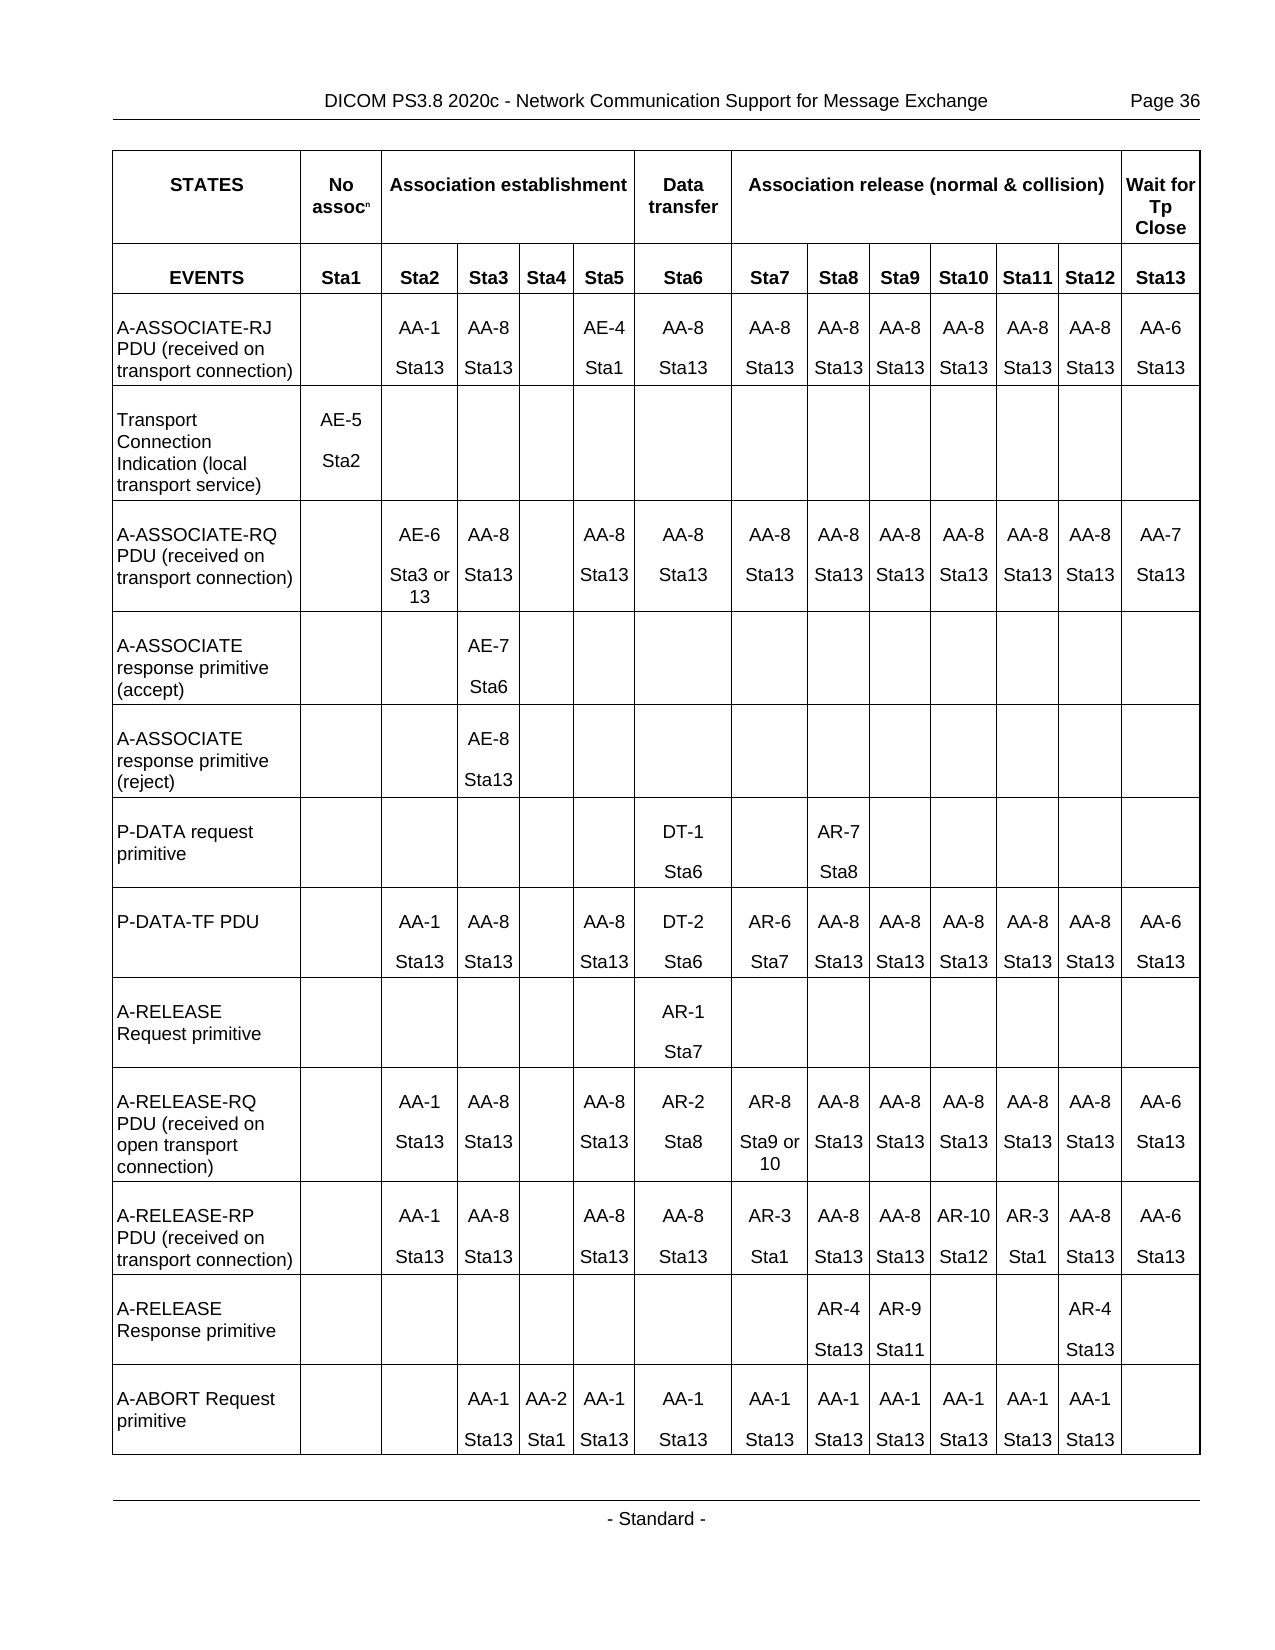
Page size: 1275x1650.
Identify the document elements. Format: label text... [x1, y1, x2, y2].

table_cell [997, 978, 1058, 1067]
table_cell [458, 978, 519, 1067]
table_cell [997, 705, 1058, 797]
table_cell Sta11 [997, 244, 1058, 292]
table_cell A-ABORT Request primitive [113, 1365, 300, 1454]
table_cell [458, 798, 519, 887]
table_cell [301, 1365, 381, 1454]
table_cell [1122, 386, 1199, 500]
table_header Association establishment [382, 151, 634, 243]
table_cell [870, 612, 930, 704]
table_cell AA-8 Sta13 [635, 1182, 731, 1274]
table_cell AA-8 Sta13 [870, 888, 930, 977]
table_cell [808, 386, 869, 500]
table_cell Sta3 [458, 244, 519, 292]
table_cell [1059, 386, 1121, 500]
table_cell [931, 1275, 996, 1364]
table_cell AR-3 Sta1 [997, 1182, 1058, 1274]
table_cell Sta8 [808, 244, 869, 292]
table_cell AR-8 Sta9 or 10 [732, 1068, 807, 1181]
table_cell A-ASSOCIATE-RJ PDU (received on transport connection) [113, 294, 300, 385]
table_cell AA-8 Sta13 [732, 501, 807, 611]
table_cell [382, 386, 457, 500]
table_cell [997, 612, 1058, 704]
table_cell Sta10 [931, 244, 996, 292]
table_cell AA-8 Sta13 [458, 501, 519, 611]
table_cell [574, 978, 634, 1067]
table_cell [574, 1275, 634, 1364]
table_header No assocn [301, 151, 381, 243]
table_cell [635, 1275, 731, 1364]
table_cell AA-8 Sta13 [458, 294, 519, 385]
table_cell [520, 294, 573, 385]
table_cell [732, 612, 807, 704]
table_cell AA-8 Sta13 [870, 1068, 930, 1181]
table_cell A-ASSOCIATE response primitive (accept) [113, 612, 300, 704]
table_cell [301, 1068, 381, 1181]
table_cell AE-4 Sta1 [574, 294, 634, 385]
table_cell AA-1 Sta13 [1059, 1365, 1121, 1454]
table_cell [1059, 978, 1121, 1067]
table_cell A-RELEASE-RQ PDU (received on open transport connection) [113, 1068, 300, 1181]
table_cell [520, 1275, 573, 1364]
table_cell Sta13 [1122, 244, 1199, 292]
table_cell AA-8 Sta13 [1059, 501, 1121, 611]
table_cell AA-8 Sta13 [574, 1182, 634, 1274]
table_cell [520, 501, 573, 611]
table_cell [520, 978, 573, 1067]
table_cell AA-2 Sta1 [520, 1365, 573, 1454]
table_cell AA-1 Sta13 [574, 1365, 634, 1454]
table_cell A-ASSOCIATE-RQ PDU (received on transport connection) [113, 501, 300, 611]
table_cell AA-1 Sta13 [382, 888, 457, 977]
table_cell [1122, 612, 1199, 704]
table_cell AA-8 Sta13 [997, 888, 1058, 977]
table_cell [301, 294, 381, 385]
table_cell Sta9 [870, 244, 930, 292]
table_cell DT-1 Sta6 [635, 798, 731, 887]
table_cell AA-8 Sta13 [997, 1068, 1058, 1181]
table_cell [520, 705, 573, 797]
table_cell Sta2 [382, 244, 457, 292]
table_cell [382, 1275, 457, 1364]
table_cell AA-1 Sta13 [732, 1365, 807, 1454]
table_cell AA-8 Sta13 [458, 888, 519, 977]
table_cell [458, 1275, 519, 1364]
table_cell AR-7 Sta8 [808, 798, 869, 887]
table_cell AA-1 Sta13 [635, 1365, 731, 1454]
table_cell [520, 798, 573, 887]
table_cell [931, 612, 996, 704]
table_cell P-DATA-TF PDU [113, 888, 300, 977]
table_cell AA-1 Sta13 [870, 1365, 930, 1454]
table_cell AA-1 Sta13 [997, 1365, 1058, 1454]
table_cell [1122, 705, 1199, 797]
table_cell AA-1 Sta13 [808, 1365, 869, 1454]
table_cell [732, 798, 807, 887]
table_cell AA-8 Sta13 [931, 294, 996, 385]
table_cell Sta5 [574, 244, 634, 292]
table_cell [520, 1068, 573, 1181]
table_cell AA-6 Sta13 [1122, 294, 1199, 385]
table_cell AR-4 Sta13 [808, 1275, 869, 1364]
table_cell AE-8 Sta13 [458, 705, 519, 797]
table_cell [574, 705, 634, 797]
table_cell [1122, 1275, 1199, 1364]
table_cell AR-3 Sta1 [732, 1182, 807, 1274]
table_cell [520, 888, 573, 977]
table_cell EVENTS [113, 244, 300, 292]
table_cell Sta7 [732, 244, 807, 292]
table_cell [1122, 798, 1199, 887]
table_cell AR-2 Sta8 [635, 1068, 731, 1181]
table_cell P-DATA request primitive [113, 798, 300, 887]
table_cell AA-1 Sta13 [458, 1365, 519, 1454]
table_cell [1059, 798, 1121, 887]
table_cell AA-6 Sta13 [1122, 1068, 1199, 1181]
table_cell [997, 1275, 1058, 1364]
table_cell Sta1 [301, 244, 381, 292]
table_cell AA-8 Sta13 [808, 501, 869, 611]
table_cell [1059, 612, 1121, 704]
table_cell Sta6 [635, 244, 731, 292]
table_cell AA-1 Sta13 [931, 1365, 996, 1454]
table_cell [635, 386, 731, 500]
table_cell [301, 1182, 381, 1274]
table_cell AA-6 Sta13 [1122, 888, 1199, 977]
table_cell AA-8 Sta13 [808, 294, 869, 385]
table_cell AR-10 Sta12 [931, 1182, 996, 1274]
table_cell A-ASSOCIATE response primitive (reject) [113, 705, 300, 797]
table_cell [301, 1275, 381, 1364]
table_cell [382, 612, 457, 704]
table_cell [574, 798, 634, 887]
table_cell [301, 501, 381, 611]
table_cell [382, 705, 457, 797]
table_cell [301, 888, 381, 977]
table_cell [997, 386, 1058, 500]
table_cell AA-8 Sta13 [997, 501, 1058, 611]
table_cell AA-8 Sta13 [1059, 294, 1121, 385]
table_header STATES [113, 151, 300, 243]
table_cell [997, 798, 1058, 887]
table_cell AA-8 Sta13 [574, 501, 634, 611]
table_cell AA-8 Sta13 [635, 294, 731, 385]
table_cell AA-8 Sta13 [1059, 888, 1121, 977]
table_cell Transport Connection Indication (local transport service) [113, 386, 300, 500]
table_cell AA-8 Sta13 [1059, 1182, 1121, 1274]
table_cell AR-4 Sta13 [1059, 1275, 1121, 1364]
table_cell AA-1 Sta13 [382, 1182, 457, 1274]
table_cell AR-9 Sta11 [870, 1275, 930, 1364]
table_cell [732, 978, 807, 1067]
table_cell [732, 386, 807, 500]
table_cell [870, 798, 930, 887]
table_cell AA-7 Sta13 [1122, 501, 1199, 611]
table_cell AA-8 Sta13 [870, 501, 930, 611]
table_cell AA-8 Sta13 [808, 1182, 869, 1274]
table_cell [520, 1182, 573, 1274]
table_cell AA-1 Sta13 [382, 294, 457, 385]
table_cell AA-8 Sta13 [870, 1182, 930, 1274]
table_cell [931, 386, 996, 500]
table_cell AA-8 Sta13 [458, 1068, 519, 1181]
table_cell [870, 978, 930, 1067]
table_cell [931, 705, 996, 797]
table_cell [1122, 978, 1199, 1067]
table_cell AR-6 Sta7 [732, 888, 807, 977]
table_cell AA-8 Sta13 [808, 888, 869, 977]
table_cell [382, 1365, 457, 1454]
table_cell [931, 978, 996, 1067]
table_cell AA-8 Sta13 [574, 1068, 634, 1181]
table_cell [301, 798, 381, 887]
table_cell AA-8 Sta13 [732, 294, 807, 385]
table_cell Sta4 [520, 244, 573, 292]
table_cell AA-8 Sta13 [808, 1068, 869, 1181]
table_cell A-RELEASE Request primitive [113, 978, 300, 1067]
table_cell [301, 705, 381, 797]
table_header Data transfer [635, 151, 731, 243]
table_cell [808, 978, 869, 1067]
table_cell [931, 798, 996, 887]
table_cell AA-8 Sta13 [931, 501, 996, 611]
table_cell [301, 612, 381, 704]
table_cell AA-1 Sta13 [382, 1068, 457, 1181]
table_cell [1059, 705, 1121, 797]
table_cell [301, 978, 381, 1067]
table_cell [808, 612, 869, 704]
table_cell AA-8 Sta13 [458, 1182, 519, 1274]
table_cell [870, 705, 930, 797]
table_cell A-RELEASE Response primitive [113, 1275, 300, 1364]
table_cell A-RELEASE-RP PDU (received on transport connection) [113, 1182, 300, 1274]
table_cell [732, 705, 807, 797]
table_cell [574, 386, 634, 500]
table_cell [520, 612, 573, 704]
table_cell AA-6 Sta13 [1122, 1182, 1199, 1274]
table_cell AE-7 Sta6 [458, 612, 519, 704]
table_cell [520, 386, 573, 500]
table_cell [870, 386, 930, 500]
table_cell [1122, 1365, 1199, 1454]
table_cell [458, 386, 519, 500]
table_cell AA-8 Sta13 [574, 888, 634, 977]
table_cell AA-8 Sta13 [931, 1068, 996, 1181]
table_cell AE-6 Sta3 or 13 [382, 501, 457, 611]
table_cell AE-5 Sta2 [301, 386, 381, 500]
table_cell AA-8 Sta13 [635, 501, 731, 611]
table_cell Sta12 [1059, 244, 1121, 292]
table_cell [808, 705, 869, 797]
table_cell [635, 612, 731, 704]
table_cell AA-8 Sta13 [1059, 1068, 1121, 1181]
table_cell [574, 612, 634, 704]
table_cell [635, 705, 731, 797]
table_cell [382, 978, 457, 1067]
table_header Wait for Tp Close [1122, 151, 1199, 243]
table_cell AR-1 Sta7 [635, 978, 731, 1067]
table_cell AA-8 Sta13 [931, 888, 996, 977]
table_cell DT-2 Sta6 [635, 888, 731, 977]
table_cell AA-8 Sta13 [870, 294, 930, 385]
table_cell [732, 1275, 807, 1364]
table_cell [382, 798, 457, 887]
table_header Association release (normal & collision) [732, 151, 1121, 243]
table_cell AA-8 Sta13 [997, 294, 1058, 385]
